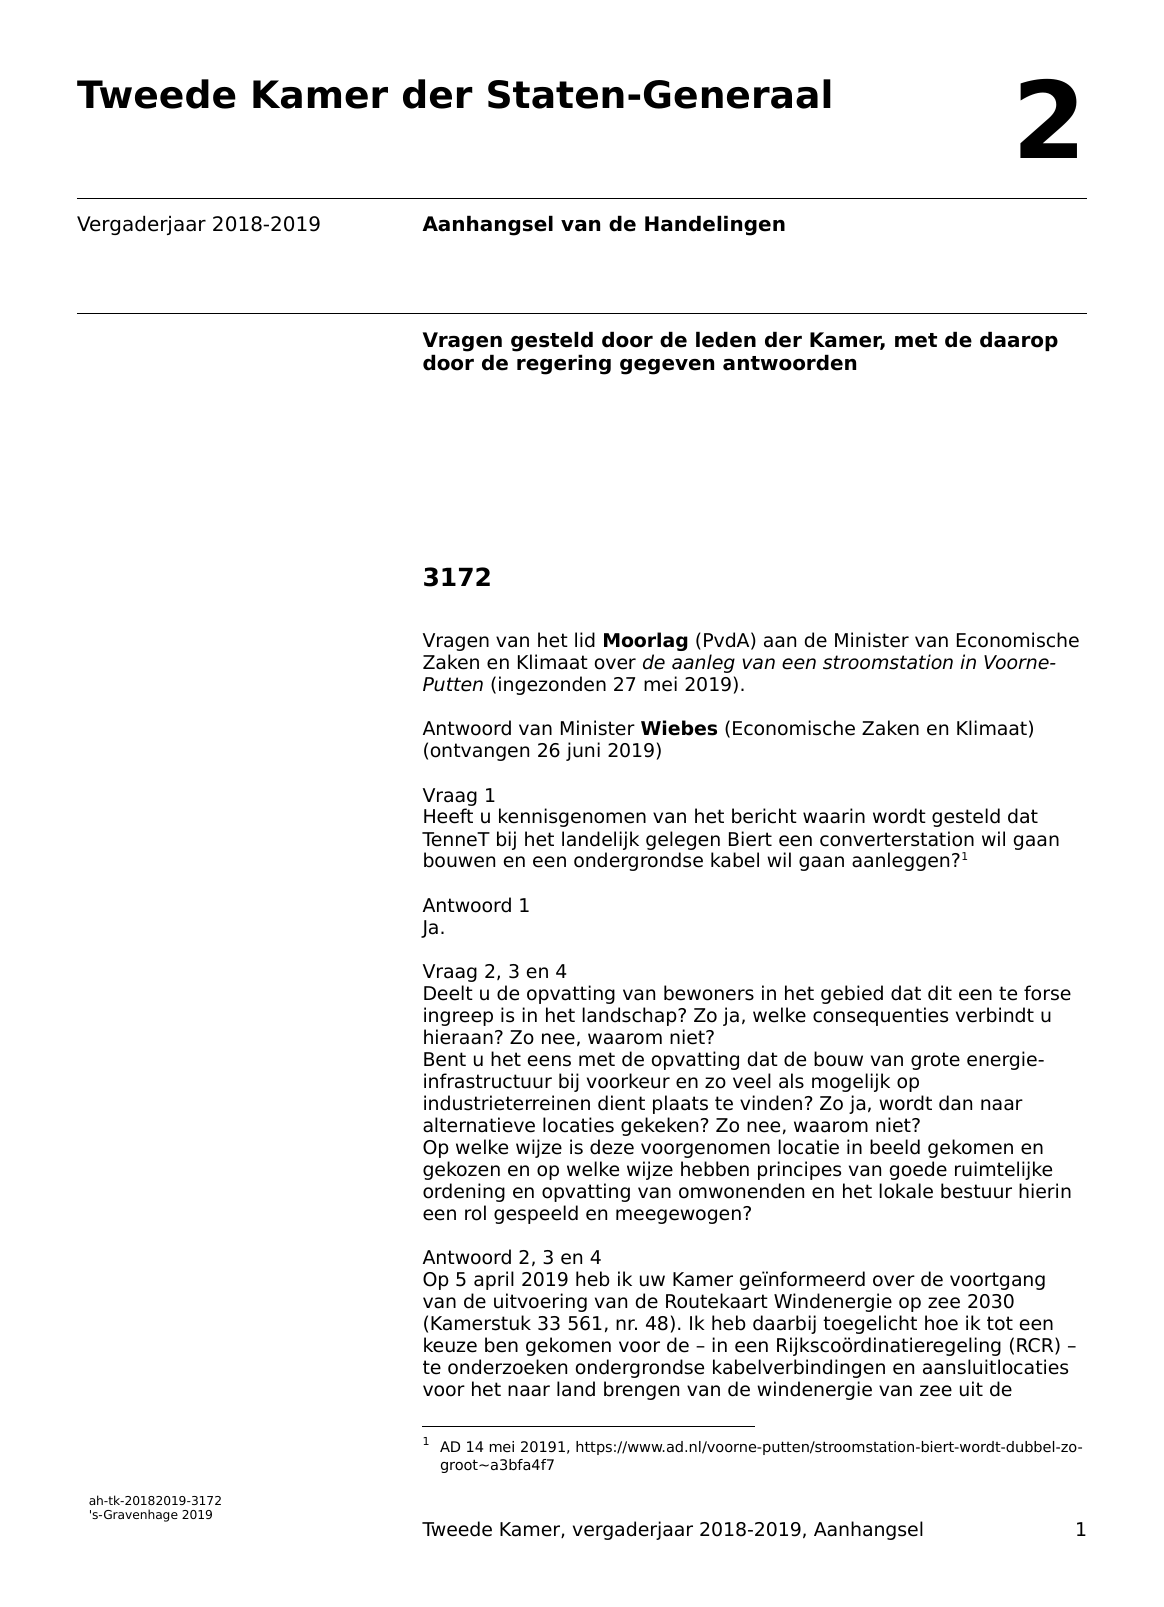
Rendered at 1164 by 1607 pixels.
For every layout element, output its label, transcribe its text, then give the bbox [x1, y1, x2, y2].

text Op 5 april 2019 heb ik uw Kamer geïnformeerd over de voortgang van de uitvoering van de Routekaart Windenergie op zee 2030 (Kamerstuk 33 561, nr. 48). Ik heb daarbij toegelicht hoe ik tot een keuze ben gekomen voor de – in een Rijkscoördinatieregeling (RCR) – te onderzoeken ondergrondse kabelverbindingen en aansluitlocaties voor het naar land brengen van de windenergie van zee uit de [422, 1269, 1087, 1401]
table_header Tweede Kamer der Staten-Generaal [77, 59, 886, 198]
text Antwoord 1 [422, 894, 1087, 917]
text 3172 [422, 563, 1087, 592]
text Bent u het eens met de opvatting dat de bouw van grote energie-infrastructuur bij voorkeur en zo veel als mogelijk op industrieterreinen dient plaats te vinden? Zo ja, wordt dan naar alternatieve locaties gekeken? Zo nee, waarom niet? [422, 1049, 1087, 1137]
table_cell Aanhangsel van de Handelingen [422, 199, 1087, 313]
text AD 14 mei 20191, https://www.ad.nl/voorne-putten/stroomstation-biert-wordt-dubbel-zo-groot~a3bfa4f7 [422, 1435, 1087, 1474]
text Vraag 2, 3 en 4 [422, 961, 1087, 983]
text Heeft u kennisgenomen van het bericht waarin wordt gesteld dat TenneT bij het landelijk gelegen Biert een converterstation wil gaan bouwen en een ondergrondse kabel wil gaan aanleggen? [422, 806, 1087, 872]
text Ja. [422, 917, 1087, 938]
text Vragen van het lid Moorlag (PvdA) aan de Minister van Economische Zaken en Klimaat over de aanleg van een stroomstation in Voorne-Putten (ingezonden 27 mei 2019). [422, 630, 1087, 696]
text Vraag 1 [422, 784, 1087, 806]
table_cell Vergaderjaar 2018-2019 [77, 199, 422, 313]
text Deelt u de opvatting van bewoners in het gebied dat dit een te forse ingreep is in het landschap? Zo ja, welke consequenties verbindt u hieraan? Zo nee, waarom niet? [422, 983, 1087, 1049]
table_cell Vragen gesteld door de leden der Kamer, met de daarop door de regering gegeven antwoorden [422, 314, 1087, 375]
text ah-tk-20182019-3172 [88, 1494, 323, 1508]
table_header 2 [886, 59, 1087, 198]
text Antwoord van Minister Wiebes (Economische Zaken en Klimaat) (ontvangen 26 juni 2019) [422, 718, 1087, 762]
text 's-Gravenhage 2019 [88, 1508, 323, 1522]
text Op welke wijze is deze voorgenomen locatie in beeld gekomen en gekozen en op welke wijze hebben principes van goede ruimtelijke ordening en opvatting van omwonenden en het lokale bestuur hierin een rol gespeeld en meegewogen? [422, 1137, 1087, 1224]
table_cell [77, 314, 422, 375]
text Antwoord 2, 3 en 4 [422, 1247, 1087, 1269]
